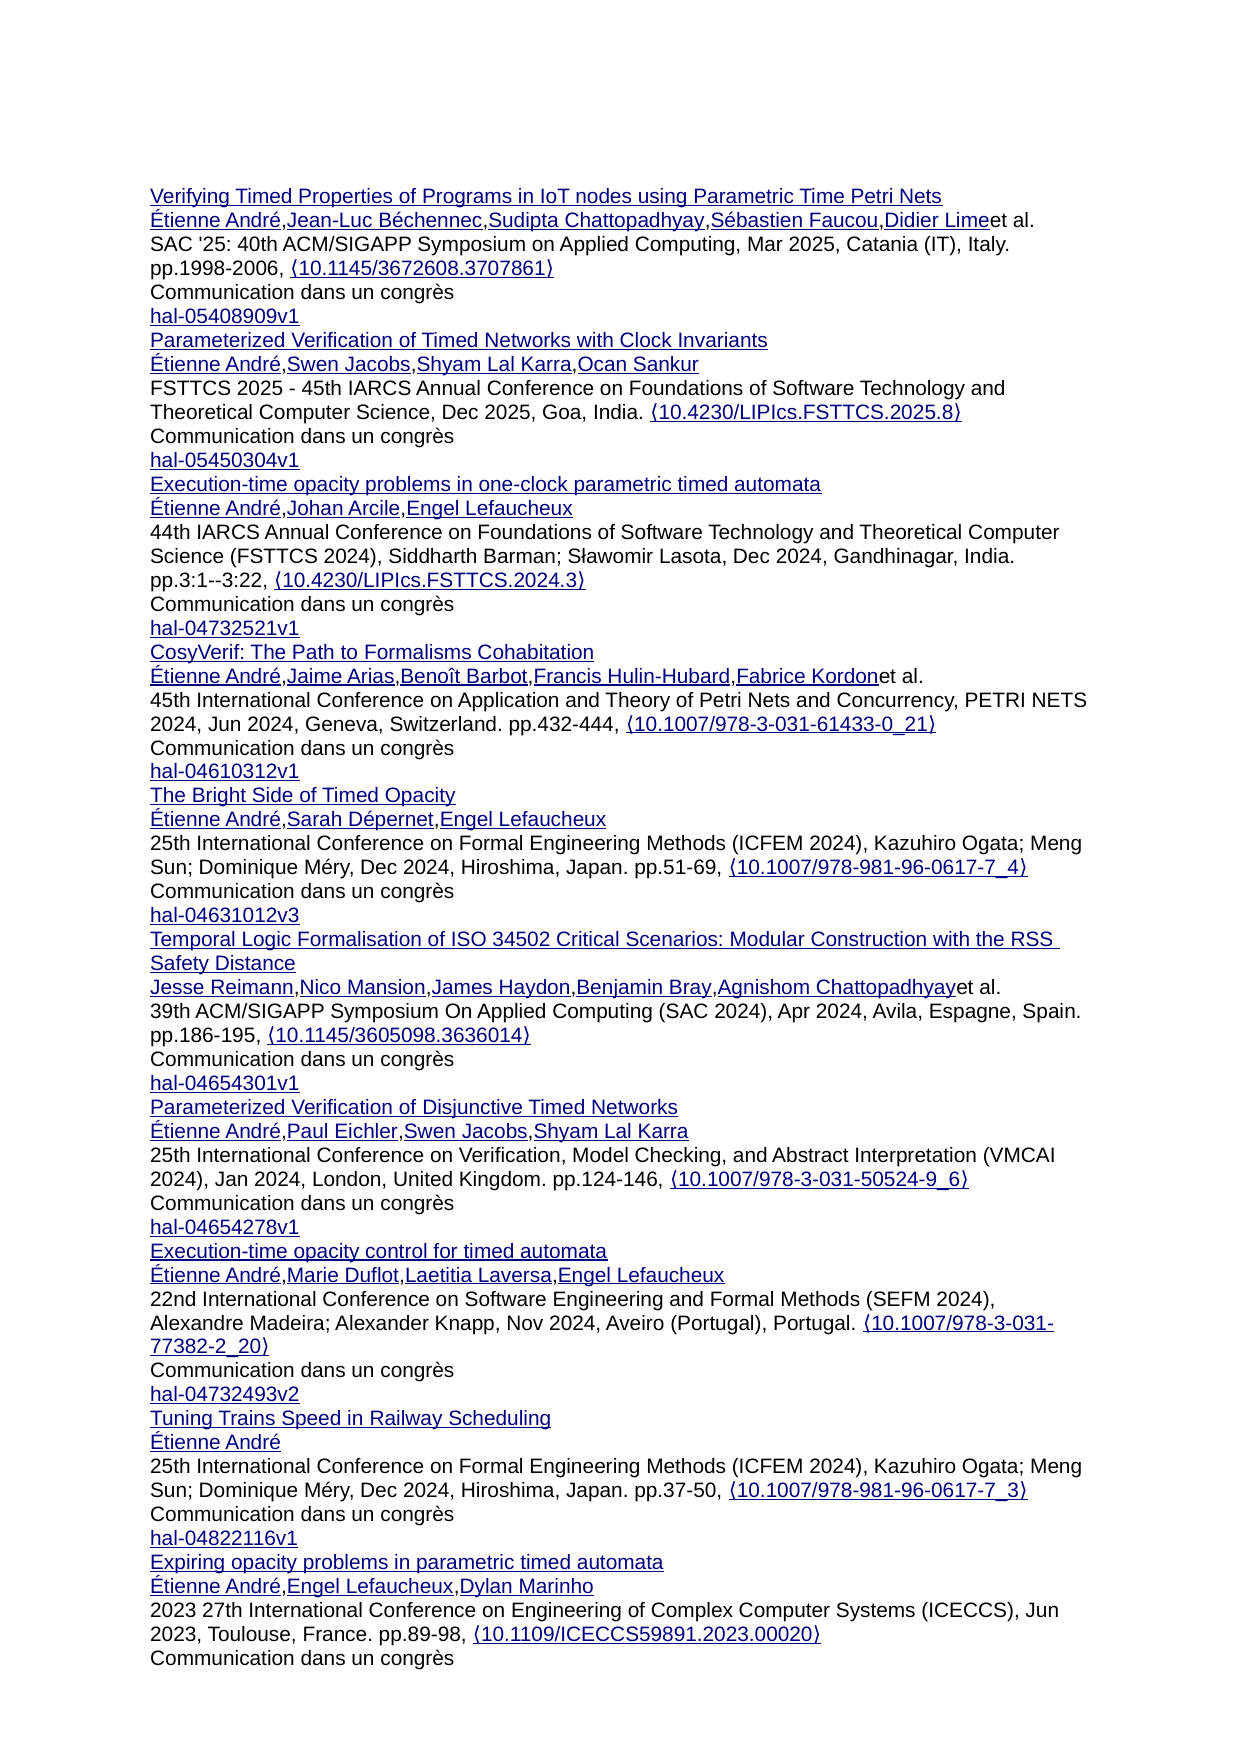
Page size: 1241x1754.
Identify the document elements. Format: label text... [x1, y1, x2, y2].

table_cell CosyVerif: The Path to Formalisms Cohabitation Étienne André,Jaime Arias,Benoît Barbot,Francis Hulin-Hubard,Fabrice Kordonet al. 45th International Conference on Application and Theory of Petri Nets and Concurrency, PETRI NETS 2024, Jun 2024, Geneva, Switzerland. pp.432-444, ⟨10.1007/978-3-031-61433-0_21⟩ Communication dans un congrès hal-04610312v1 [150, 640, 1090, 783]
table_cell Execution-time opacity problems in one-clock parametric timed automata Étienne André,Johan Arcile,Engel Lefaucheux 44th IARCS Annual Conference on Foundations of Software Technology and Theoretical Computer Science (FSTTCS 2024), Siddharth Barman; Sławomir Lasota, Dec 2024, Gandhinagar, India. pp.3:1--3:22, ⟨10.4230/LIPIcs.FSTTCS.2024.3⟩ Communication dans un congrès hal-04732521v1 [150, 472, 1090, 639]
table_cell Parameterized Verification of Timed Networks with Clock Invariants Étienne André,Swen Jacobs,Shyam Lal Karra,Ocan Sankur FSTTCS 2025 - 45th IARCS Annual Conference on Foundations of Software Technology and Theoretical Computer Science, Dec 2025, Goa, India. ⟨10.4230/LIPIcs.FSTTCS.2025.8⟩ Communication dans un congrès hal-05450304v1 [150, 328, 1090, 472]
table_cell Execution-time opacity control for timed automata Étienne André,Marie Duflot,Laetitia Laversa,Engel Lefaucheux 22nd International Conference on Software Engineering and Formal Methods (SEFM 2024), Alexandre Madeira; Alexander Knapp, Nov 2024, Aveiro (Portugal), Portugal. ⟨10.1007/978-3-031-77382-2_20⟩ Communication dans un congrès hal-04732493v2 [150, 1239, 1090, 1406]
table_cell The Bright Side of Timed Opacity Étienne André,Sarah Dépernet,Engel Lefaucheux 25th International Conference on Formal Engineering Methods (ICFEM 2024), Kazuhiro Ogata; Meng Sun; Dominique Méry, Dec 2024, Hiroshima, Japan. pp.51-69, ⟨10.1007/978-981-96-0617-7_4⟩ Communication dans un congrès hal-04631012v3 [150, 783, 1090, 927]
table_cell Expiring opacity problems in parametric timed automata Étienne André,Engel Lefaucheux,Dylan Marinho 2023 27th International Conference on Engineering of Complex Computer Systems (ICECCS), Jun 2023, Toulouse, France. pp.89-98, ⟨10.1109/ICECCS59891.2023.00020⟩ Communication dans un congrès [150, 1550, 1090, 1670]
table_cell Tuning Trains Speed in Railway Scheduling Étienne André 25th International Conference on Formal Engineering Methods (ICFEM 2024), Kazuhiro Ogata; Meng Sun; Dominique Méry, Dec 2024, Hiroshima, Japan. pp.37-50, ⟨10.1007/978-981-96-0617-7_3⟩ Communication dans un congrès hal-04822116v1 [150, 1406, 1090, 1550]
table_header Verifying Timed Properties of Programs in IoT nodes using Parametric Time Petri Nets Étienne André,Jean-Luc Béchennec,Sudipta Chattopadhyay,Sébastien Faucou,Didier Limeet al. SAC '25: 40th ACM/SIGAPP Symposium on Applied Computing, Mar 2025, Catania (IT), Italy. pp.1998-2006, ⟨10.1145/3672608.3707861⟩ Communication dans un congrès hal-05408909v1 [150, 184, 1090, 328]
table_cell Temporal Logic Formalisation of ISO 34502 Critical Scenarios: Modular Construction with the RSS Safety Distance Jesse Reimann,Nico Mansion,James Haydon,Benjamin Bray,Agnishom Chattopadhyayet al. 39th ACM/SIGAPP Symposium On Applied Computing (SAC 2024), Apr 2024, Avila, Espagne, Spain. pp.186-195, ⟨10.1145/3605098.3636014⟩ Communication dans un congrès hal-04654301v1 [150, 927, 1090, 1095]
table_cell Parameterized Verification of Disjunctive Timed Networks Étienne André,Paul Eichler,Swen Jacobs,Shyam Lal Karra 25th International Conference on Verification, Model Checking, and Abstract Interpretation (VMCAI 2024), Jan 2024, London, United Kingdom. pp.124-146, ⟨10.1007/978-3-031-50524-9_6⟩ Communication dans un congrès hal-04654278v1 [150, 1095, 1090, 1238]
